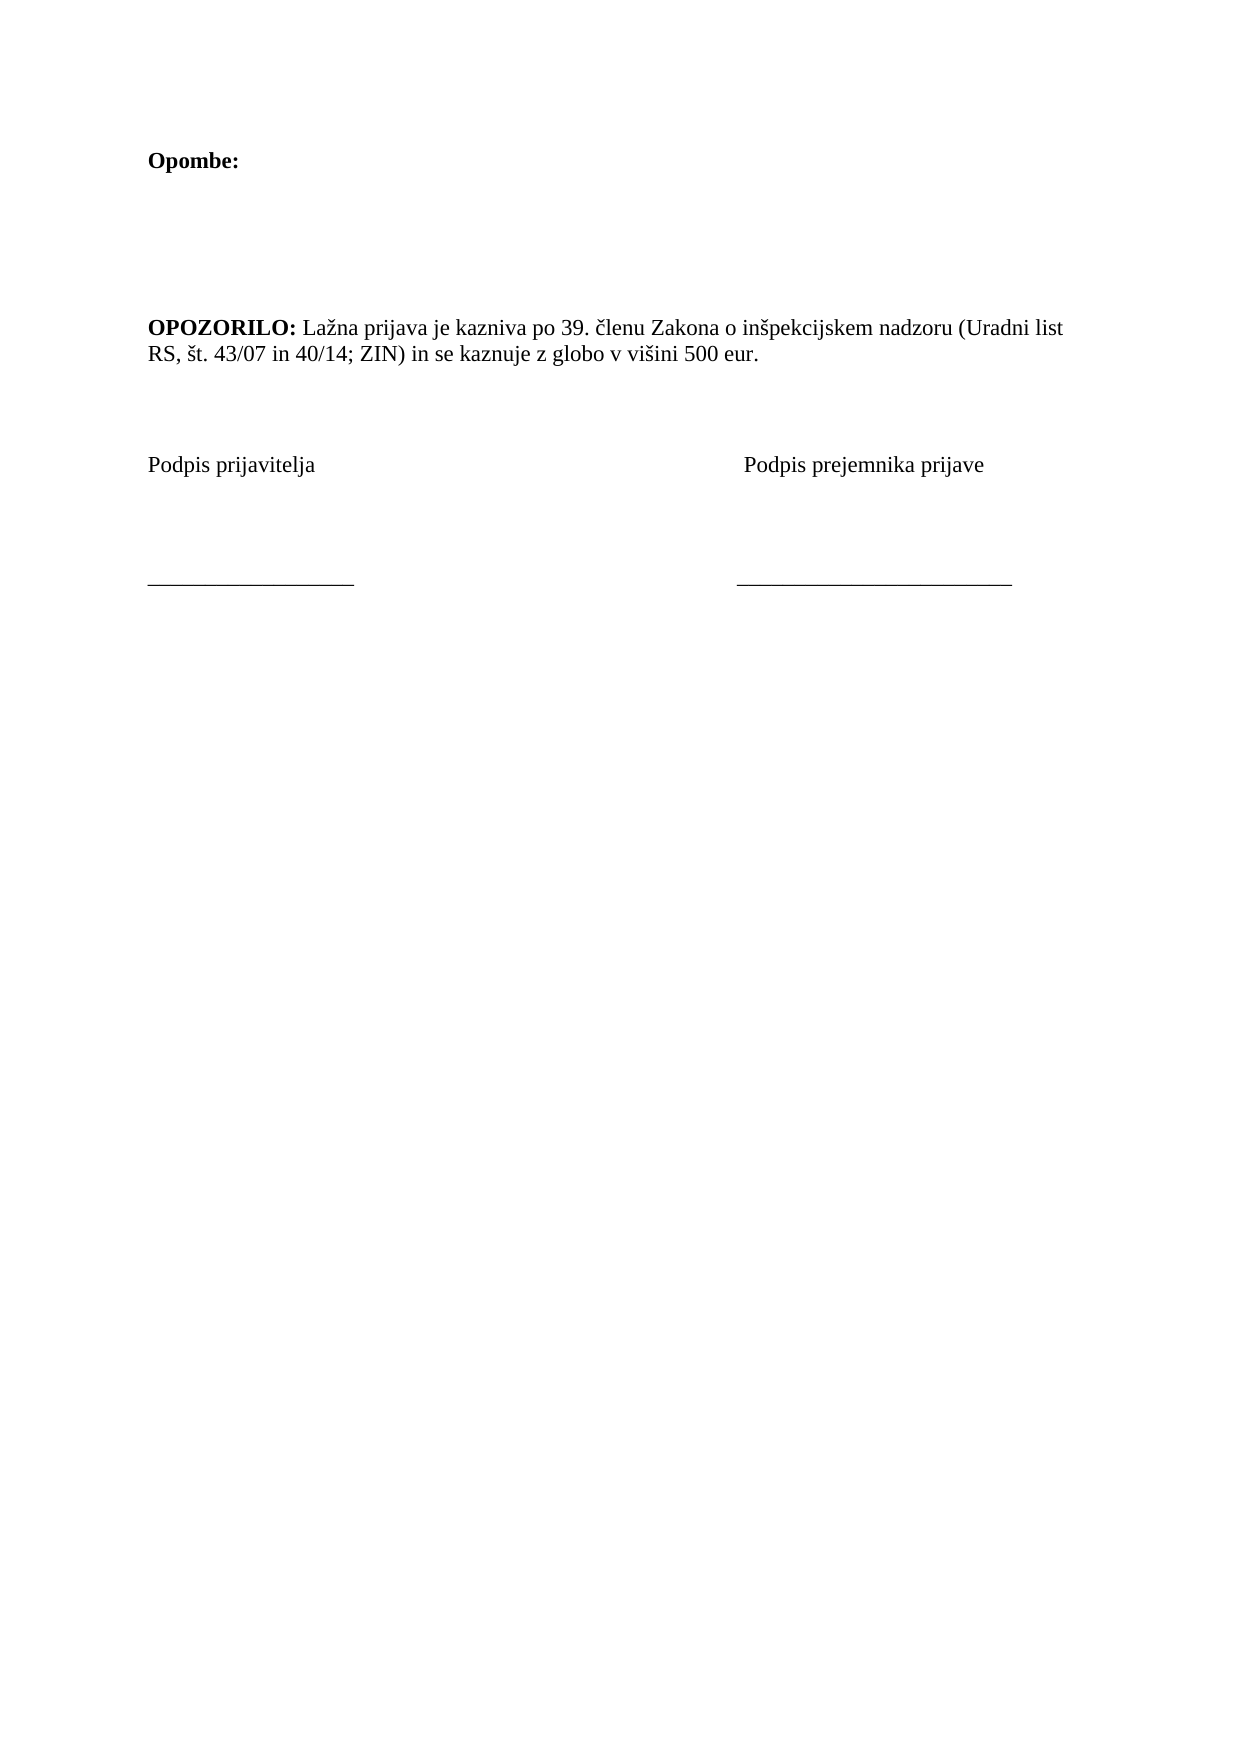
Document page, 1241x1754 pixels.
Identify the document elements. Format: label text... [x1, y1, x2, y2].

text __________________ ________________________ [148, 563, 1093, 589]
text Opombe: [148, 148, 1093, 174]
text OPOZORILO: Lažna prijava je kazniva po 39. členu Zakona o inšpekcijskem nadzoru (Uradni list RS, št. 43/07 in 40/14; ZIN) in se kaznuje z globo v višini 500 eur. [148, 314, 1093, 367]
text Podpis prijavitelja Podpis prejemnika prijave [148, 452, 1093, 478]
